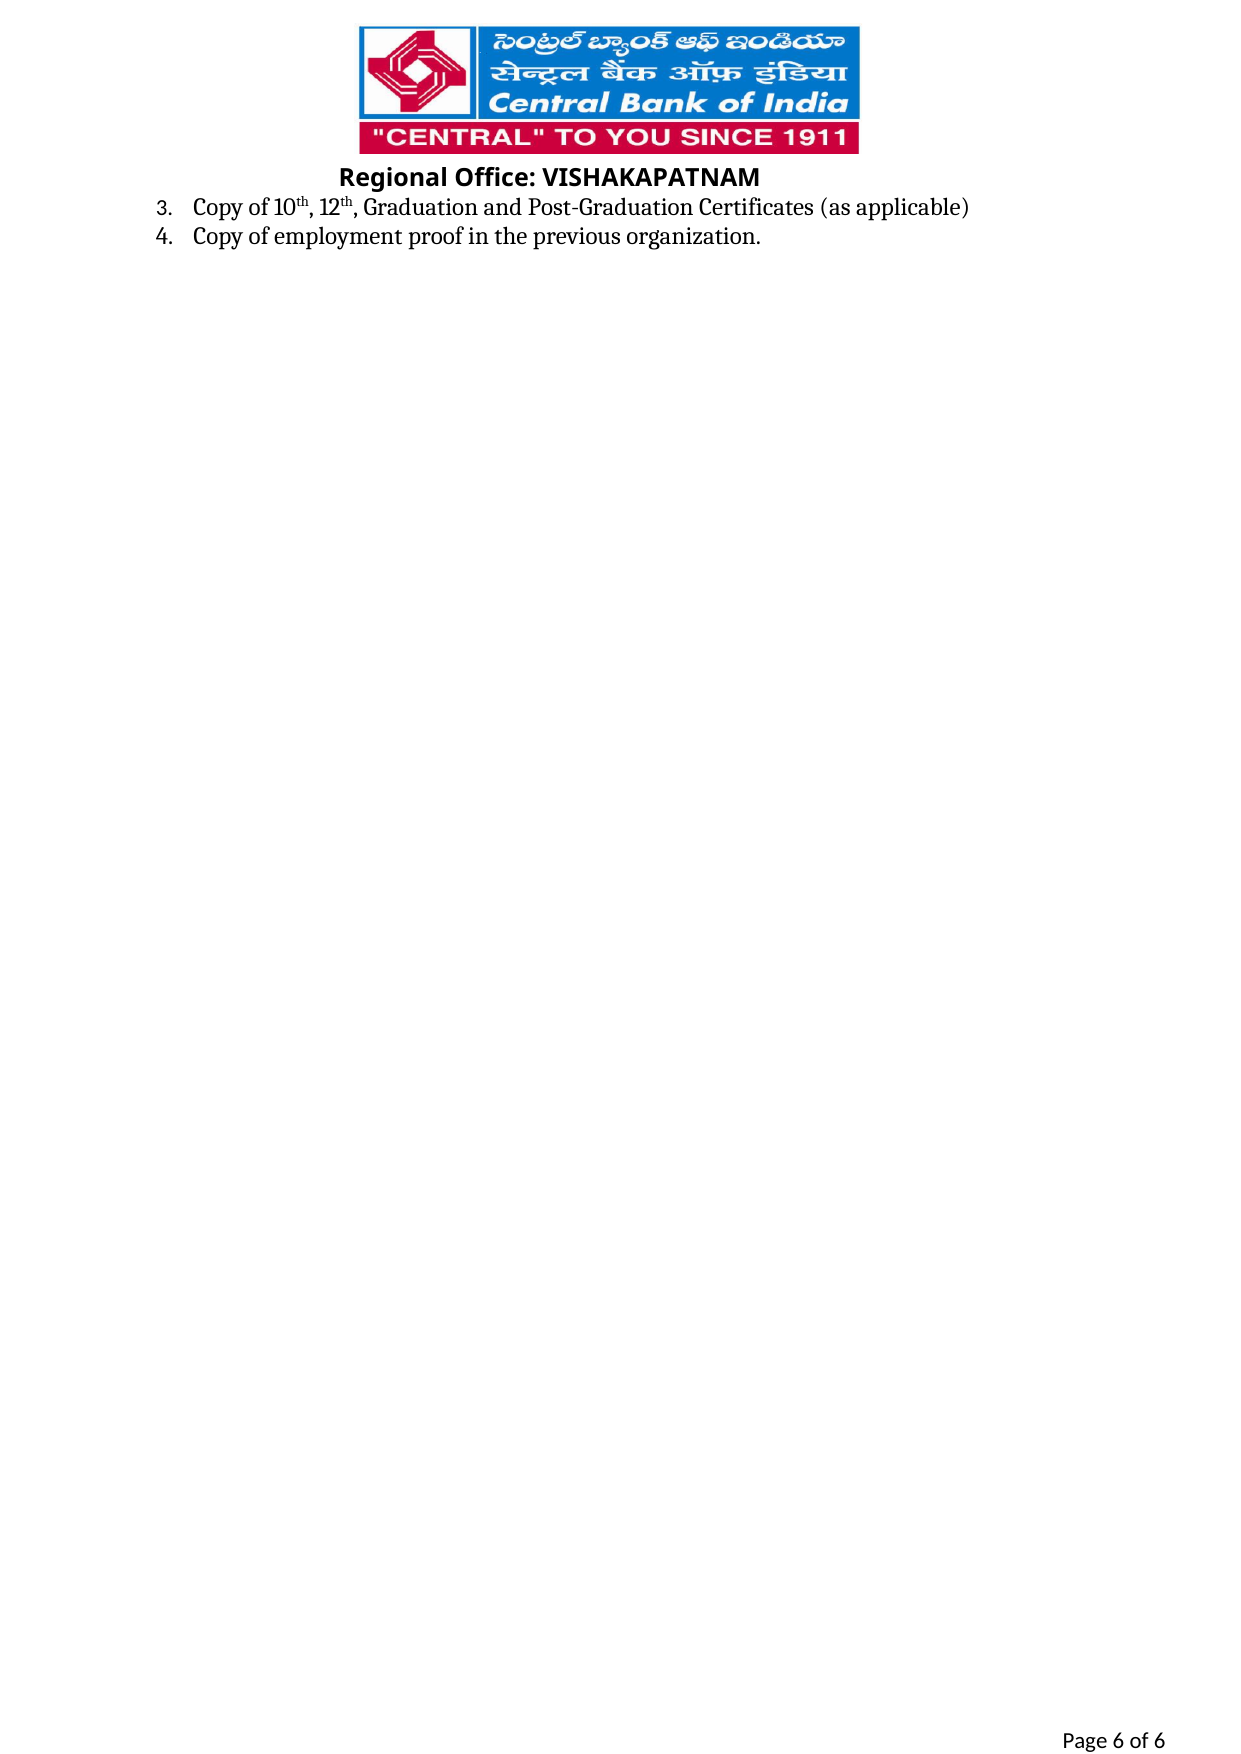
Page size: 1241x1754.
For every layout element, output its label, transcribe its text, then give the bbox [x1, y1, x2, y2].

list Copy of employment proof in the previous organization. [156, 222, 1165, 251]
picture [354, 23, 863, 154]
list Copy of 10th, 12th, Graduation and Post-Graduation Certificates (as applicable) [156, 193, 1165, 222]
